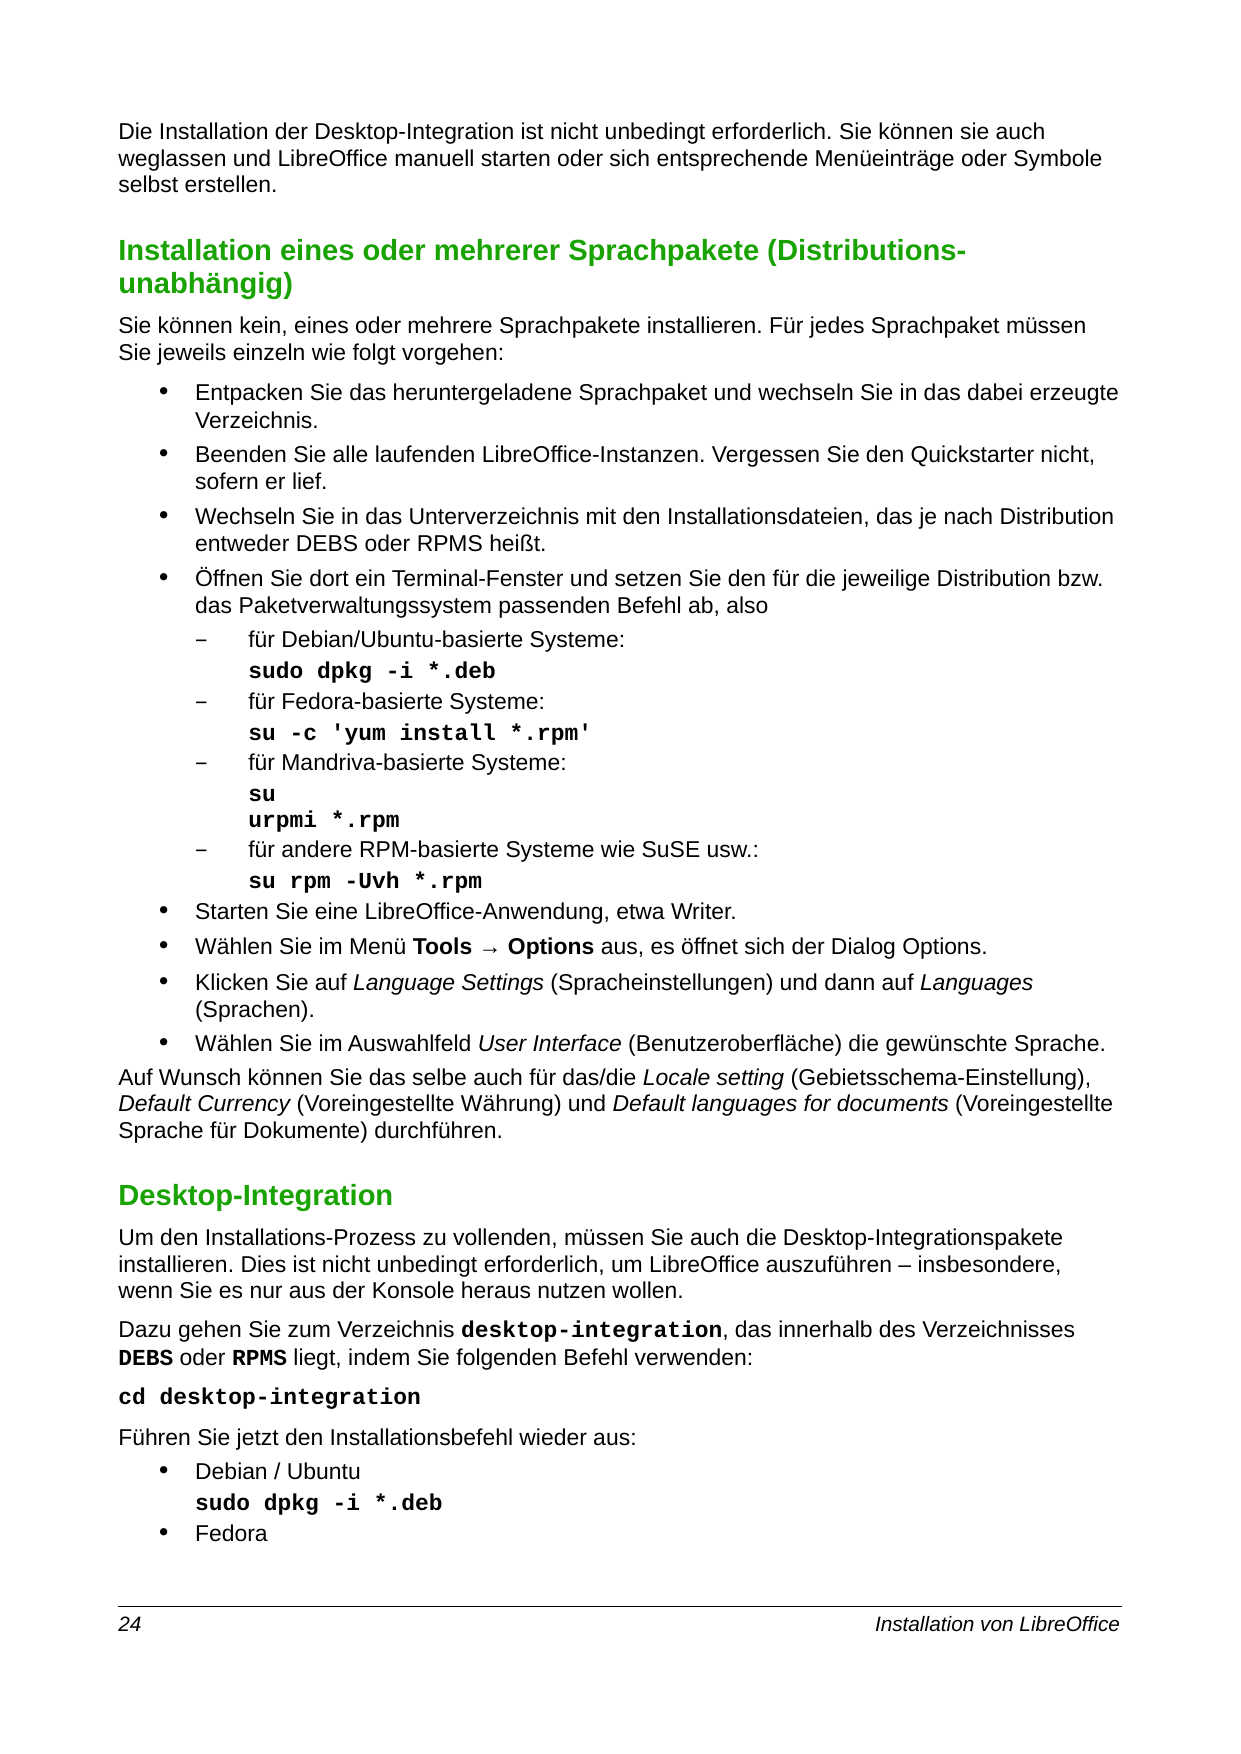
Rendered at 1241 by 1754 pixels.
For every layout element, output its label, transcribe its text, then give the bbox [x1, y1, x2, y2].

list Wechseln Sie in das Unterverzeichnis mit den Installationsdateien, das je nach Distribution entweder DEBS oder RPMS heißt. [156, 501, 1122, 556]
text Sie können kein, eines oder mehrere Sprachpakete installieren. Für jedes Sprachpaket müssen Sie jeweils einzeln wie folgt vorgehen: [118, 312, 1122, 365]
subtitle Installation eines oder mehrerer Sprachpakete (Distributions-unabhängig) [118, 233, 1122, 300]
list für andere RPM-basierte Systeme wie SuSE usw.: [195, 834, 1122, 864]
list Öffnen Sie dort ein Terminal-Fenster und setzen Sie den für die jeweilige Distribution bzw. das Paketverwaltungssystem passenden Befehl ab, also [156, 563, 1122, 618]
list für Debian/Ubuntu-basierte Systeme: [195, 624, 1122, 654]
list urpmi *.rpm [248, 808, 1122, 834]
list Debian / Ubuntu [156, 1456, 1122, 1486]
list für Fedora-basierte Systeme: [195, 686, 1122, 715]
list su [248, 783, 1122, 808]
list Klicken Sie auf Language Settings (Spracheinstellungen) und dann auf Languages (Sprachen). [156, 967, 1122, 1022]
list Entpacken Sie das heruntergeladene Sprachpaket und wechseln Sie in das dabei erzeugte Verzeichnis. [156, 377, 1122, 433]
list Wählen Sie im Menü Tools → Options aus, es öffnet sich der Dialog Options. [156, 931, 1122, 960]
list Fedora [156, 1518, 1122, 1547]
list su rpm -Uvh *.rpm [248, 870, 1122, 896]
list Beenden Sie alle laufenden LibreOffice-Instanzen. Vergessen Sie den Quickstarter nicht, sofern er lief. [156, 439, 1122, 495]
list sudo dpkg -i *.deb [195, 1492, 1122, 1518]
list für Mandriva-basierte Systeme: [195, 747, 1122, 776]
text cd desktop-integration [118, 1385, 1122, 1411]
subtitle Desktop-Integration [118, 1178, 1122, 1212]
text Auf Wunsch können Sie das selbe auch für das/die Locale setting (Gebietsschema-Einstellung), Default Currency (Voreingestellte Währung) und Default languages for documents (Voreingestellte Sprache für Dokumente) durchführen. [118, 1064, 1122, 1143]
text Dazu gehen Sie zum Verzeichnis desktop-integration, das innerhalb des Verzeichnisses DEBS oder RPMS liegt, indem Sie folgenden Befehl verwenden: [118, 1316, 1122, 1373]
text Die Installation der Desktop-Integration ist nicht unbedingt erforderlich. Sie können sie auch weglassen und LibreOffice manuell starten oder sich entsprechende Menüeinträge oder Symbole selbst erstellen. [118, 118, 1122, 197]
list Wählen Sie im Auswahlfeld User Interface (Benutzeroberfläche) die gewünschte Sprache. [156, 1028, 1122, 1058]
list su -c 'yum install *.rpm' [248, 721, 1122, 747]
list sudo dpkg -i *.deb [248, 660, 1122, 686]
list Führen Sie jetzt den Installationsbefehl wieder aus: [118, 1423, 1122, 1450]
text Um den Installations-Prozess zu vollenden, müssen Sie auch die Desktop-Integrationspakete installieren. Dies ist nicht unbedingt erforderlich, um LibreOffice auszuführen – insbesondere, wenn Sie es nur aus der Konsole heraus nutzen wollen. [118, 1224, 1122, 1303]
list Starten Sie eine LibreOffice-Anwendung, etwa Writer. [156, 896, 1122, 925]
